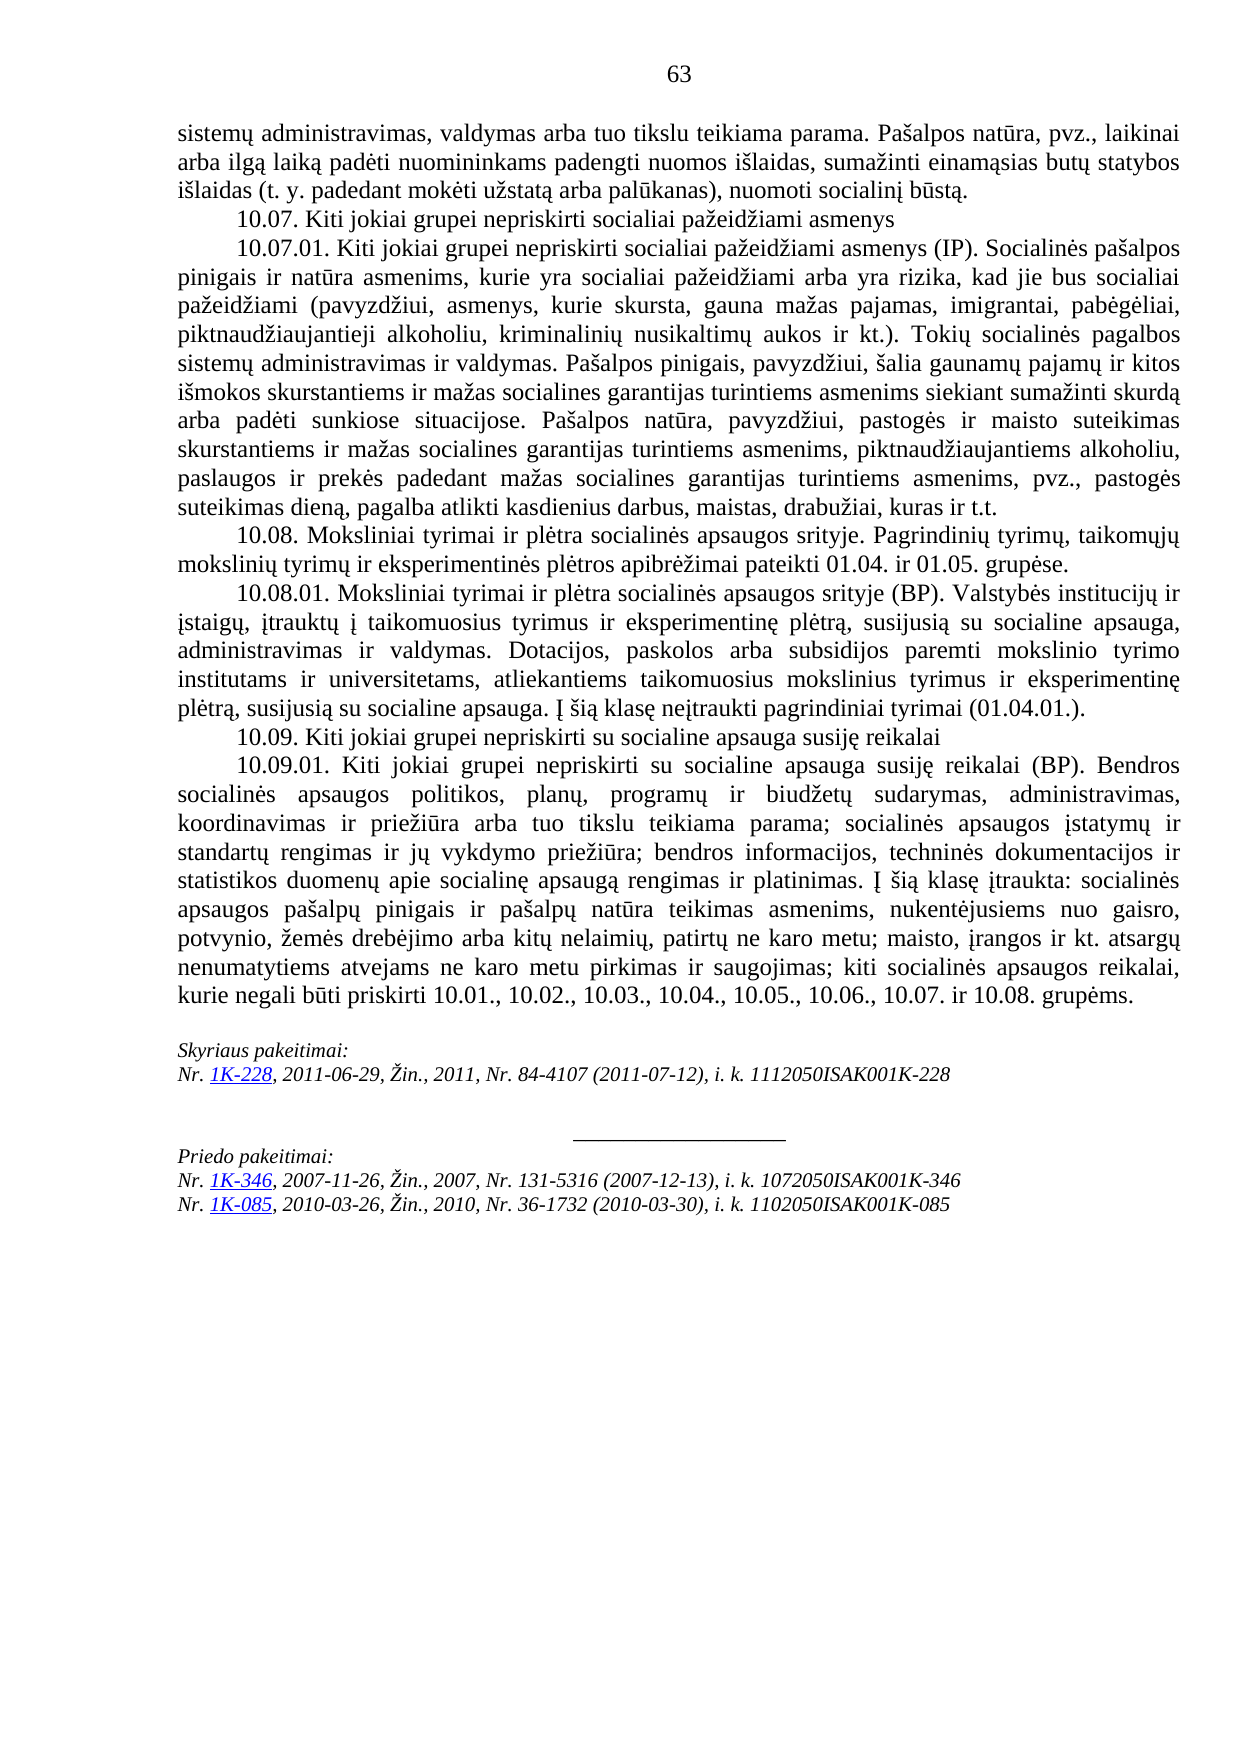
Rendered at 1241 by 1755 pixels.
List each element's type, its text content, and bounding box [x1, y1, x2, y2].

text Skyriaus pakeitimai: [177, 1038, 1181, 1062]
text sistemų administravimas, valdymas arba tuo tikslu teikiama parama. Pašalpos natūra, pvz., laikinai arba ilgą laiką padėti nuomininkams padengti nuomos išlaidas, sumažinti einamąsias butų statybos išlaidas (t. y. padedant mokėti užstatą arba palūkanas), nuomoti socialinį būstą. [177, 118, 1181, 204]
text Priedo pakeitimai: [177, 1144, 1181, 1168]
text Nr. 1K-085, 2010-03-26, Žin., 2010, Nr. 36-1732 (2010-03-30), i. k. 1102050ISAK001K-085 [177, 1192, 1181, 1216]
text _________________ [177, 1115, 1181, 1144]
text 10.07.01. Kiti jokiai grupei nepriskirti socialiai pažeidžiami asmenys (IP). Socialinės pašalpos pinigais ir natūra asmenims, kurie yra socialiai pažeidžiami arba yra rizika, kad jie bus socialiai pažeidžiami (pavyzdžiui, asmenys, kurie skursta, gauna mažas pajamas, imigrantai, pabėgėliai, piktnaudžiaujantieji alkoholiu, kriminalinių nusikaltimų aukos ir kt.). Tokių socialinės pagalbos sistemų administravimas ir valdymas. Pašalpos pinigais, pavyzdžiui, šalia gaunamų pajamų ir kitos išmokos skurstantiems ir mažas socialines garantijas turintiems asmenims siekiant sumažinti skurdą arba padėti sunkiose situacijose. Pašalpos natūra, pavyzdžiui, pastogės ir maisto suteikimas skurstantiems ir mažas socialines garantijas turintiems asmenims, piktnaudžiaujantiems alkoholiu, paslaugos ir prekės padedant mažas socialines garantijas turintiems asmenims, pvz., pastogės suteikimas dieną, pagalba atlikti kasdienius darbus, maistas, drabužiai, kuras ir t.t. [177, 233, 1181, 521]
text 10.08.01. Moksliniai tyrimai ir plėtra socialinės apsaugos srityje (BP). Valstybės institucijų ir įstaigų, įtrauktų į taikomuosius tyrimus ir eksperimentinę plėtrą, susijusią su socialine apsauga, administravimas ir valdymas. Dotacijos, paskolos arba subsidijos paremti mokslinio tyrimo institutams ir universitetams, atliekantiems taikomuosius mokslinius tyrimus ir eksperimentinę plėtrą, susijusią su socialine apsauga. Į šią klasę neįtraukti pagrindiniai tyrimai (01.04.01.). [177, 578, 1181, 722]
text 10.08. Moksliniai tyrimai ir plėtra socialinės apsaugos srityje. Pagrindinių tyrimų, taikomųjų mokslinių tyrimų ir eksperimentinės plėtros apibrėžimai pateikti 01.04. ir 01.05. grupėse. [177, 521, 1181, 578]
text Nr. 1K-228, 2011-06-29, Žin., 2011, Nr. 84-4107 (2011-07-12), i. k. 1112050ISAK001K-228 [177, 1062, 1181, 1086]
text 10.07. Kiti jokiai grupei nepriskirti socialiai pažeidžiami asmenys [177, 204, 1181, 233]
text 10.09. Kiti jokiai grupei nepriskirti su socialine apsauga susiję reikalai [177, 722, 1181, 751]
text Nr. 1K-346, 2007-11-26, Žin., 2007, Nr. 131-5316 (2007-12-13), i. k. 1072050ISAK001K-346 [177, 1168, 1181, 1192]
text 10.09.01. Kiti jokiai grupei nepriskirti su socialine apsauga susiję reikalai (BP). Bendros socialinės apsaugos politikos, planų, programų ir biudžetų sudarymas, administravimas, koordinavimas ir priežiūra arba tuo tikslu teikiama parama; socialinės apsaugos įstatymų ir standartų rengimas ir jų vykdymo priežiūra; bendros informacijos, techninės dokumentacijos ir statistikos duomenų apie socialinę apsaugą rengimas ir platinimas. Į šią klasę įtraukta: socialinės apsaugos pašalpų pinigais ir pašalpų natūra teikimas asmenims, nukentėjusiems nuo gaisro, potvynio, žemės drebėjimo arba kitų nelaimių, patirtų ne karo metu; maisto, įrangos ir kt. atsargų nenumatytiems atvejams ne karo metu pirkimas ir saugojimas; kiti socialinės apsaugos reikalai, kurie negali būti priskirti 10.01., 10.02., 10.03., 10.04., 10.05., 10.06., 10.07. ir 10.08. grupėms. [177, 751, 1181, 1009]
